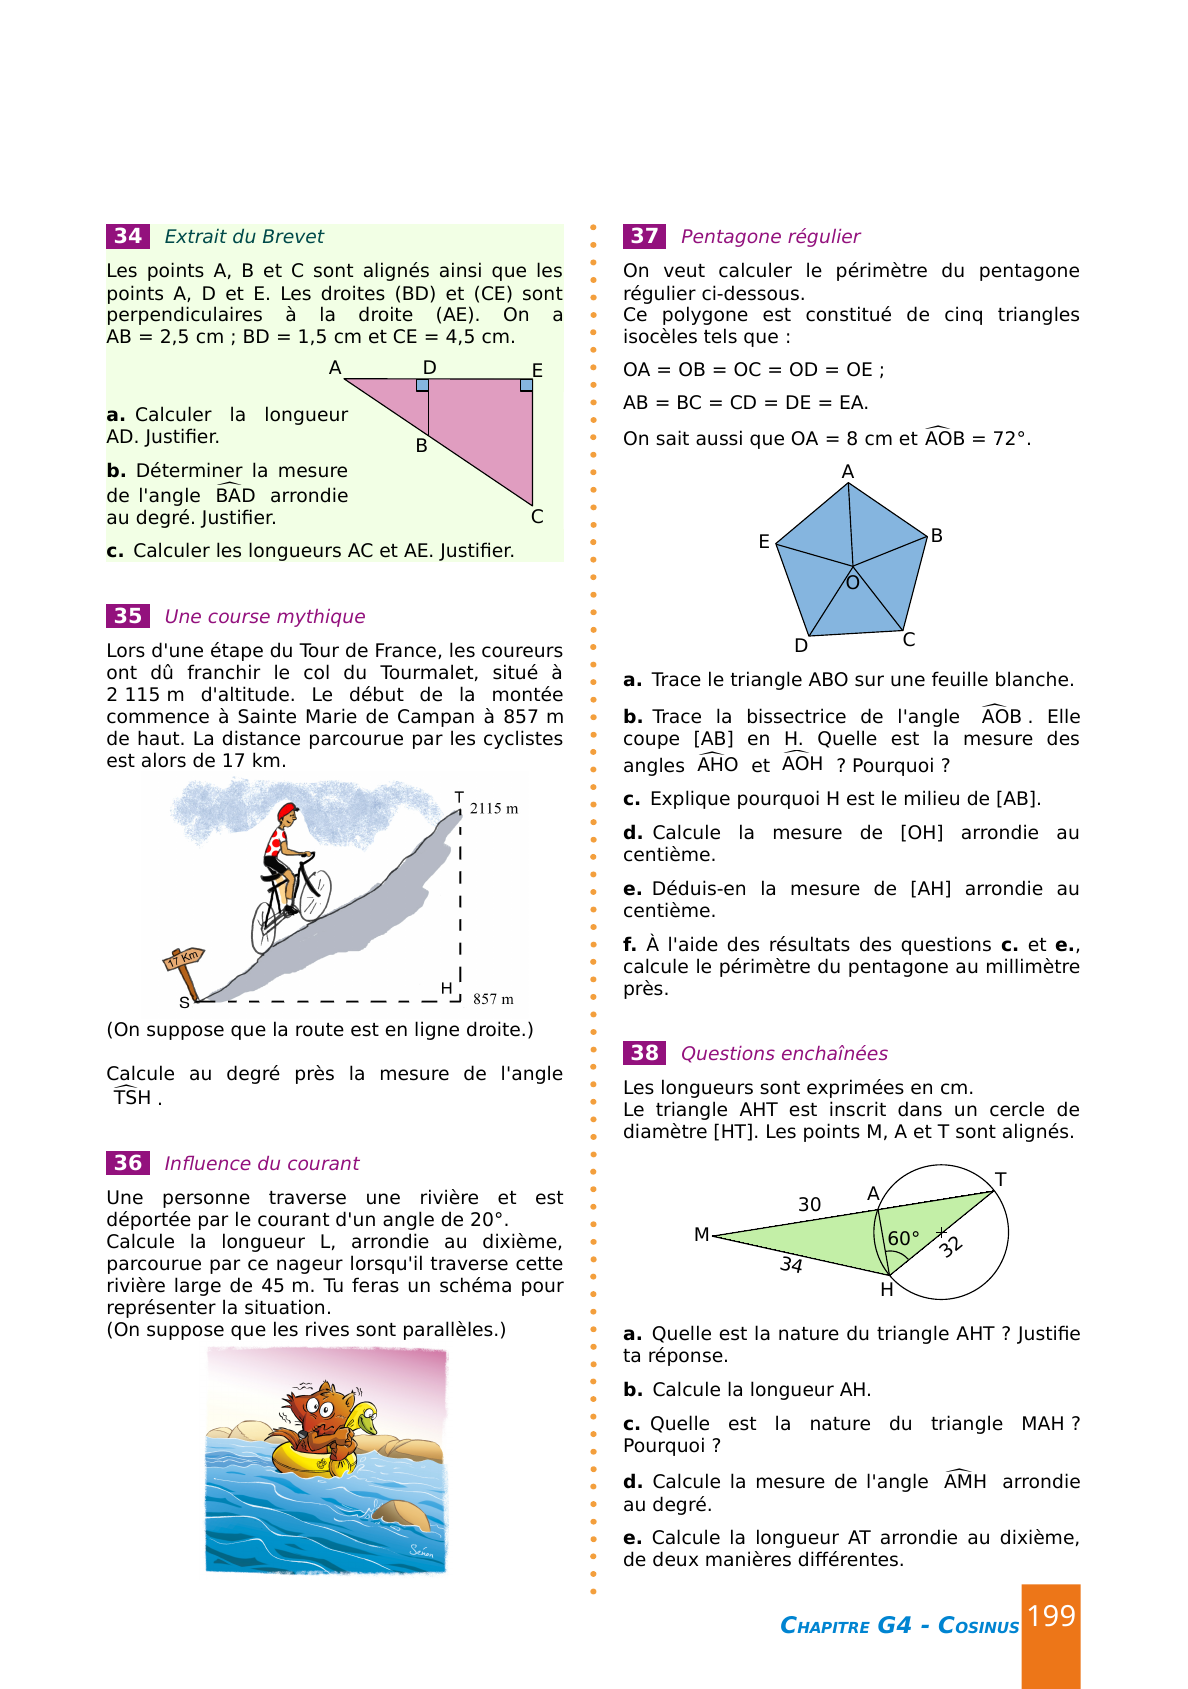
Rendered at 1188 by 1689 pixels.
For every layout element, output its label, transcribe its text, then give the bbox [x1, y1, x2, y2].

list Extrait du Brevet [150, 224, 564, 249]
list Calculer la longueur AD. Justifier. [106, 404, 298, 448]
list Trace le triangle ABO sur une feuille blanche. [623, 669, 1081, 691]
text (On suppose que la route est en ligne droite.) [106, 772, 564, 1041]
list À l'aide des résultats des questions c. et e., calcule le périmètre du pentagone au millimètre près. [623, 933, 1081, 999]
list Calcule la mesure de l'angle arrondie au degré. [623, 1468, 1081, 1515]
picture [141, 771, 529, 1019]
text Les longueurs sont exprimées en cm. [623, 1077, 1081, 1099]
list Une course mythique [150, 604, 564, 628]
list Déterminer la mesure de l'angle arrondie au degré. Justifier. [106, 460, 298, 529]
list Quelle est la nature du triangle AHT ? Justifie ta réponse. [623, 1323, 1081, 1367]
list Pentagone régulier [666, 224, 1081, 249]
text OA = OB = OC = OD = OE ; AB = BC = CD = DE = EA. [623, 359, 1081, 414]
text On veut calculer le périmètre du pentagone régulier ci-dessous. Ce polygone est constitué de cinq triangles isocèles tels que : [623, 260, 1081, 348]
list Une personne traverse une rivière et est déportée par le courant d'un angle de 20°. Calcule la longueur L, arrondie au dixième, parcourue par ce nageur lorsqu'il traverse cette rivière large de 45 m. Tu feras un schéma pour représenter la situation. [106, 1187, 564, 1319]
list Les points A, B et C sont alignés ainsi que les points A, D et E. Les droites (BD) et (CE) sont perpendiculaires à la droite (AE). On a AB = 2,5 cm ; BD = 1,5 cm et CE = 4,5 cm. [106, 260, 564, 348]
list Calcule la mesure de [OH] arrondie au centième. [623, 822, 1081, 866]
list Calcule au degré près la mesure de l'angle . [106, 1062, 564, 1109]
list Influence du courant [150, 1151, 564, 1175]
list Explique pourquoi H est le milieu de [AB]. [623, 788, 1081, 810]
text Le triangle AHT est inscrit dans un cercle de diamètre [HT]. Les points M, A et T sont alignés. [623, 1099, 1081, 1143]
list Quelle est la nature du triangle MAH ? Pourquoi ? [623, 1413, 1081, 1457]
list Trace la bissectrice de l'angle . Elle coupe [AB] en H. Quelle est la mesure des angles et ? Pourquoi ? [623, 703, 1081, 777]
picture [199, 1341, 453, 1580]
list Calculer les longueurs AC et AE. Justifier. [106, 540, 564, 562]
text (On suppose que les rives sont parallèles.) [106, 1319, 564, 1341]
list Déduis-en la mesure de [AH] arrondie au centième. [623, 878, 1081, 922]
text Lors d'une étape du Tour de France, les coureurs ont dû franchir le col du Tourmalet, situé à 2 115 m d'altitude. Le début de la montée commence à Sainte Marie de Campan à 857 m de haut. La distance parcourue par les cyclistes est alors de 17 km. [106, 640, 564, 772]
text On sait aussi que OA = 8 cm et= 72°. [623, 425, 1081, 450]
list Questions enchaînées [666, 1041, 1081, 1065]
list Calcule la longueur AT arrondie au dixième, de deux manières différentes. [623, 1527, 1081, 1571]
list Calcule la longueur AH. [623, 1379, 1081, 1401]
